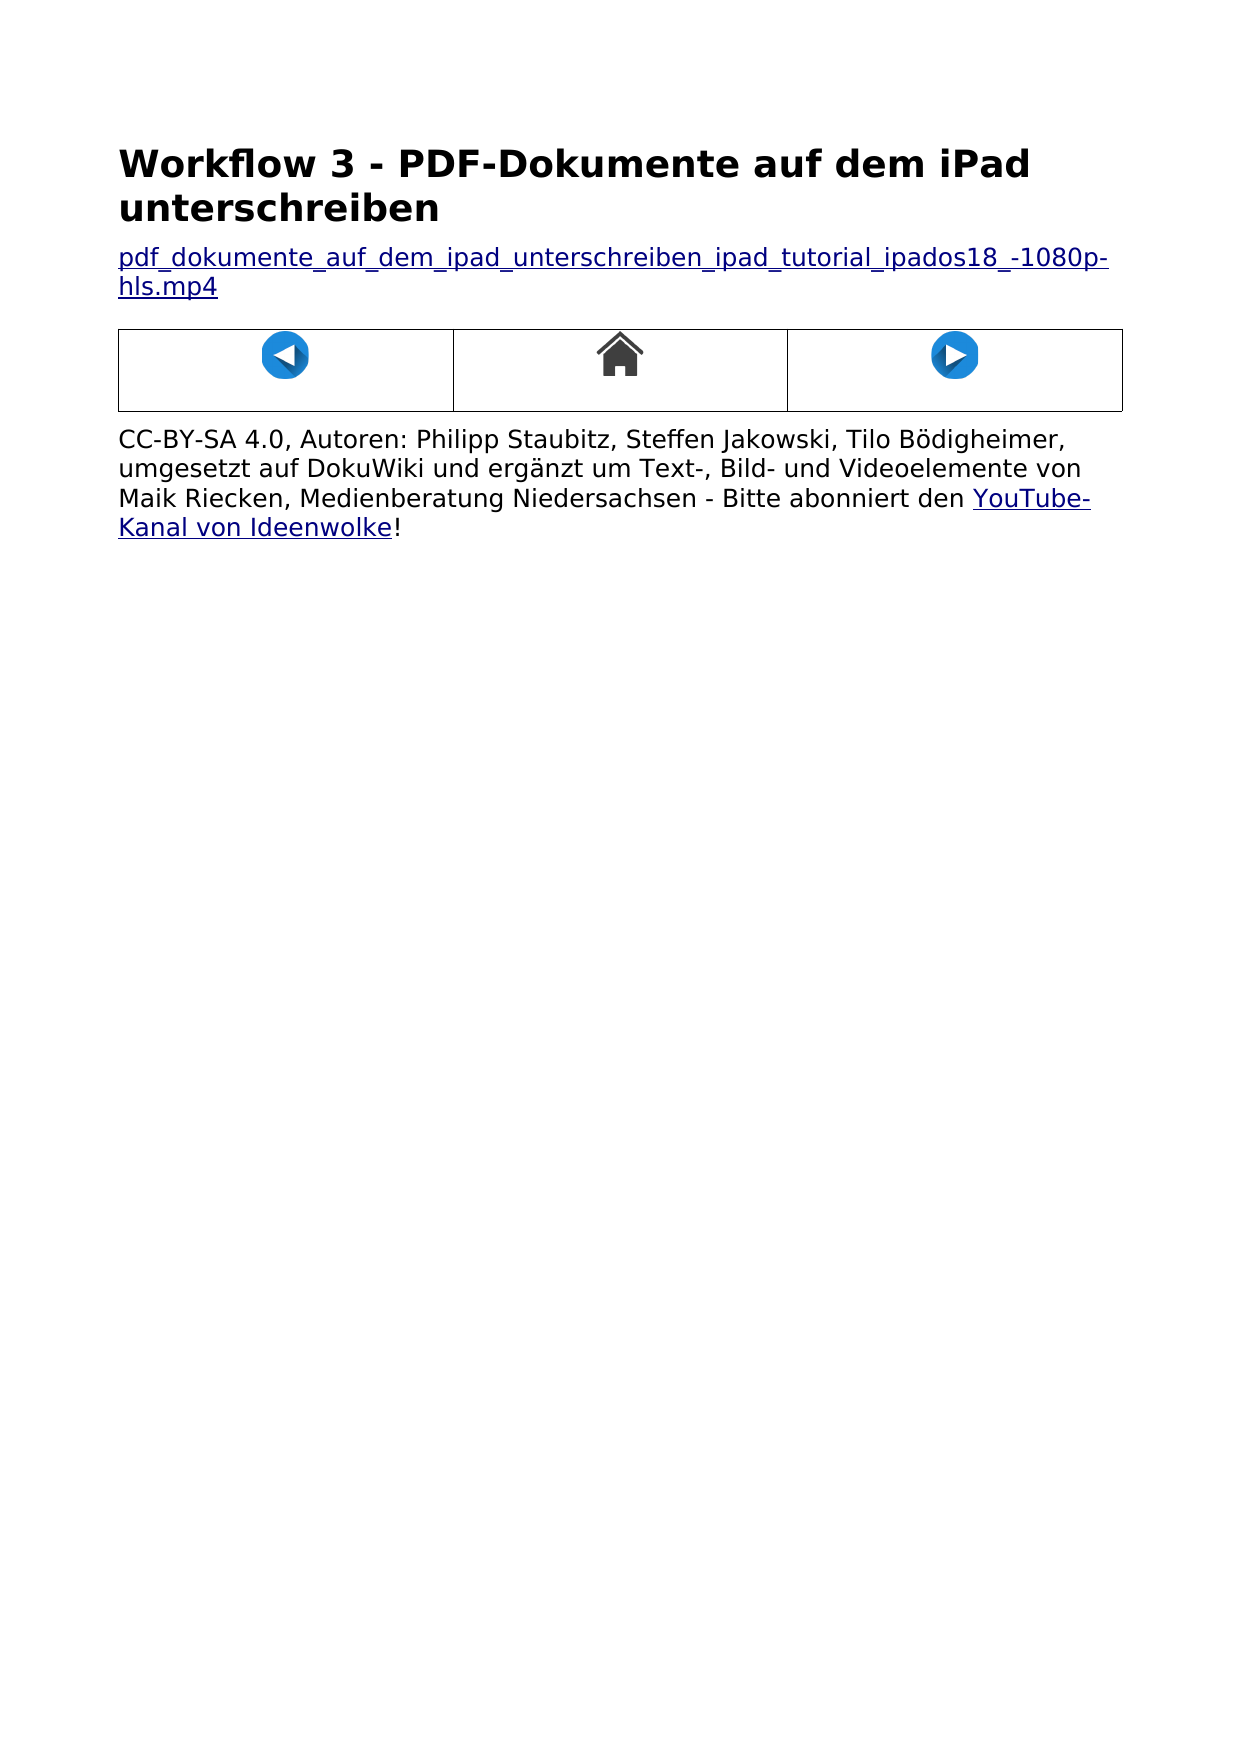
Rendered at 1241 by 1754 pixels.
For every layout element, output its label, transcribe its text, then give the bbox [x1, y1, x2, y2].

table_header [788, 330, 1122, 411]
picture [596, 331, 644, 376]
text CC-BY-SA 4.0, Autoren: Philipp Staubitz, Steffen Jakowski, Tilo Bödigheimer, umgesetzt auf DokuWiki und ergänzt um Text-, Bild- und Videoelemente von Maik Riecken, Medienberatung Niedersachsen - Bitte abonniert den YouTube-Kanal von Ideenwolke! [118, 425, 1122, 542]
subtitle Workflow 3 - PDF-Dokumente auf dem iPad unterschreiben [118, 143, 1122, 230]
picture [931, 331, 979, 379]
table_header [119, 330, 453, 411]
text pdf_dokumente_auf_dem_ipad_unterschreiben_ipad_tutorial_ipados18_-1080p-hls.mp4 [118, 243, 1122, 301]
table_header [454, 330, 787, 411]
picture [262, 331, 309, 379]
